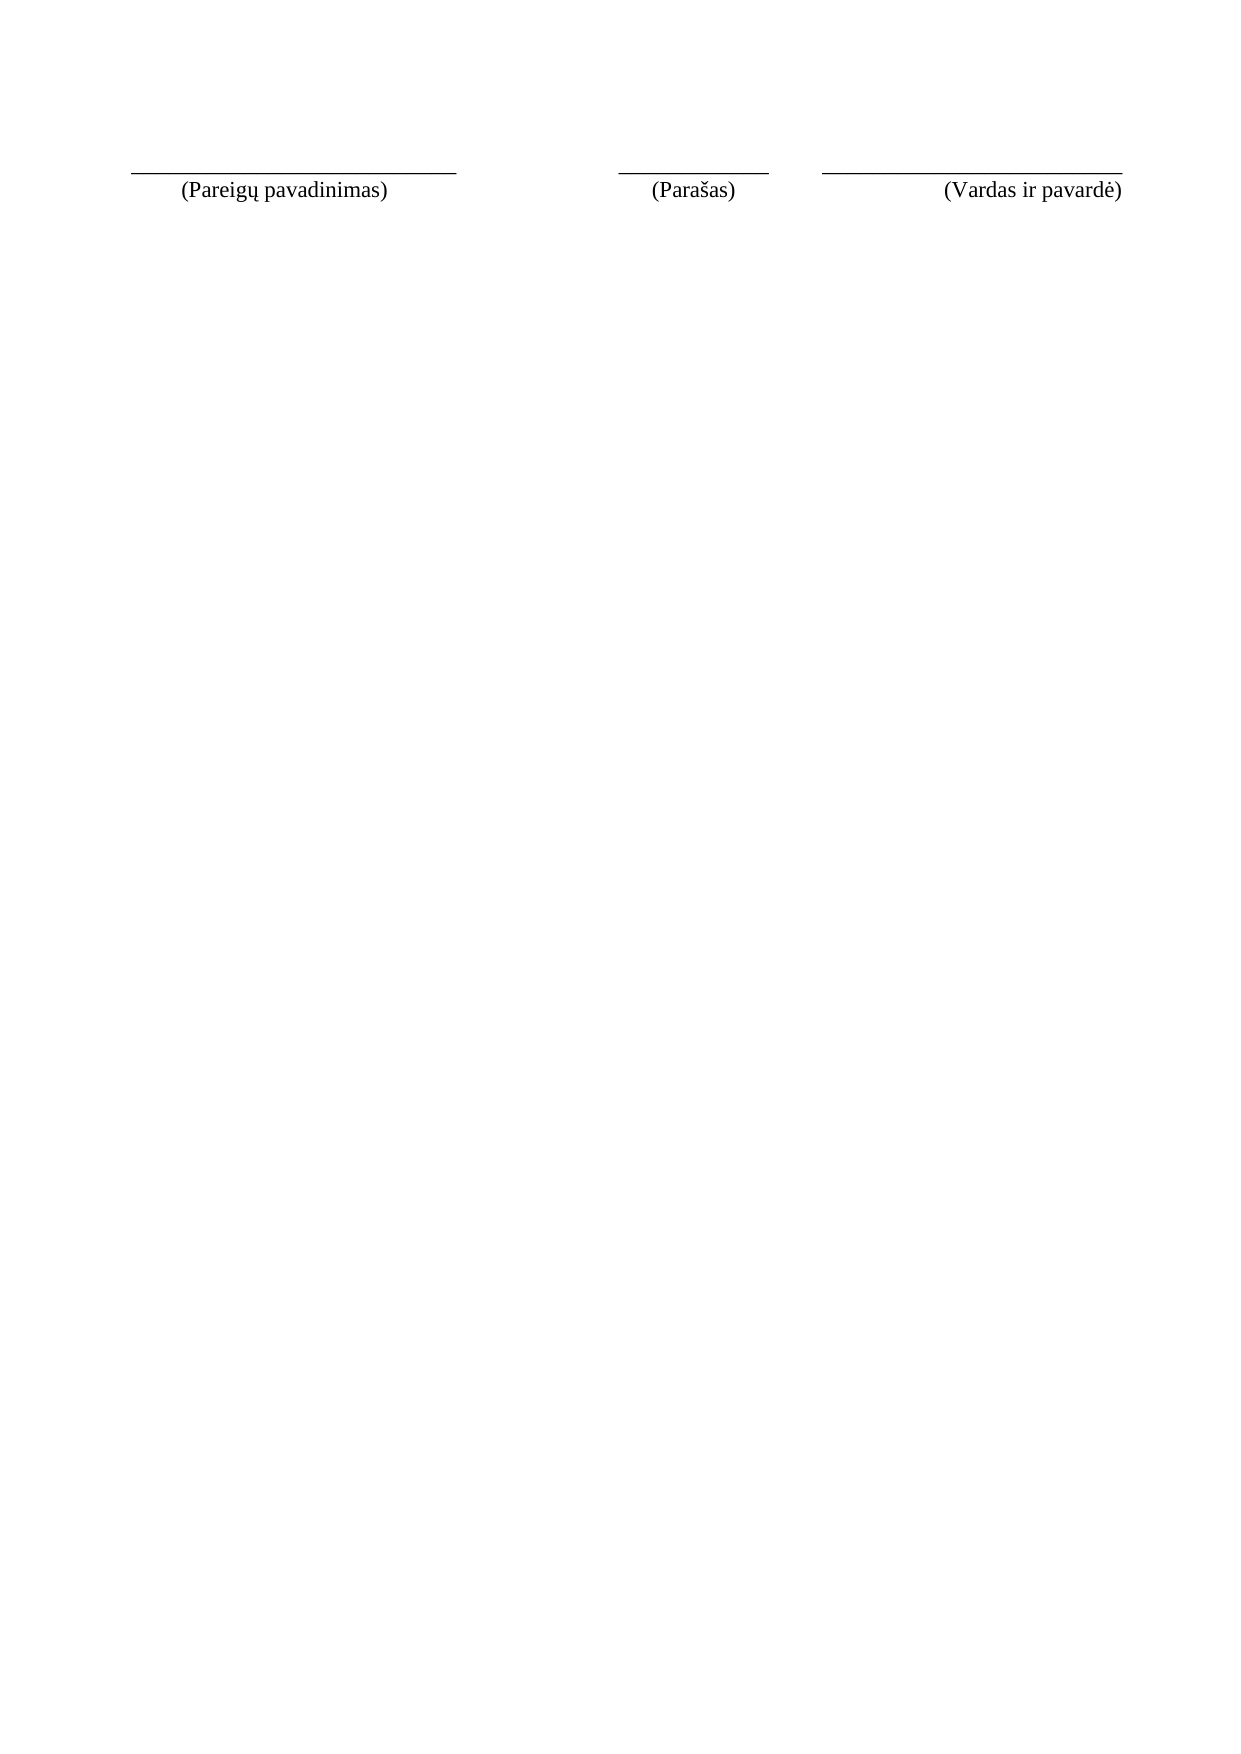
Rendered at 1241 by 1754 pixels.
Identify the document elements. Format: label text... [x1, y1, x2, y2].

text (Pareigų pavadinimas) (Parašas) (Vardas ir pavardė) [181, 176, 1122, 203]
text __________________________ ____________ ________________________ [131, 148, 1122, 176]
